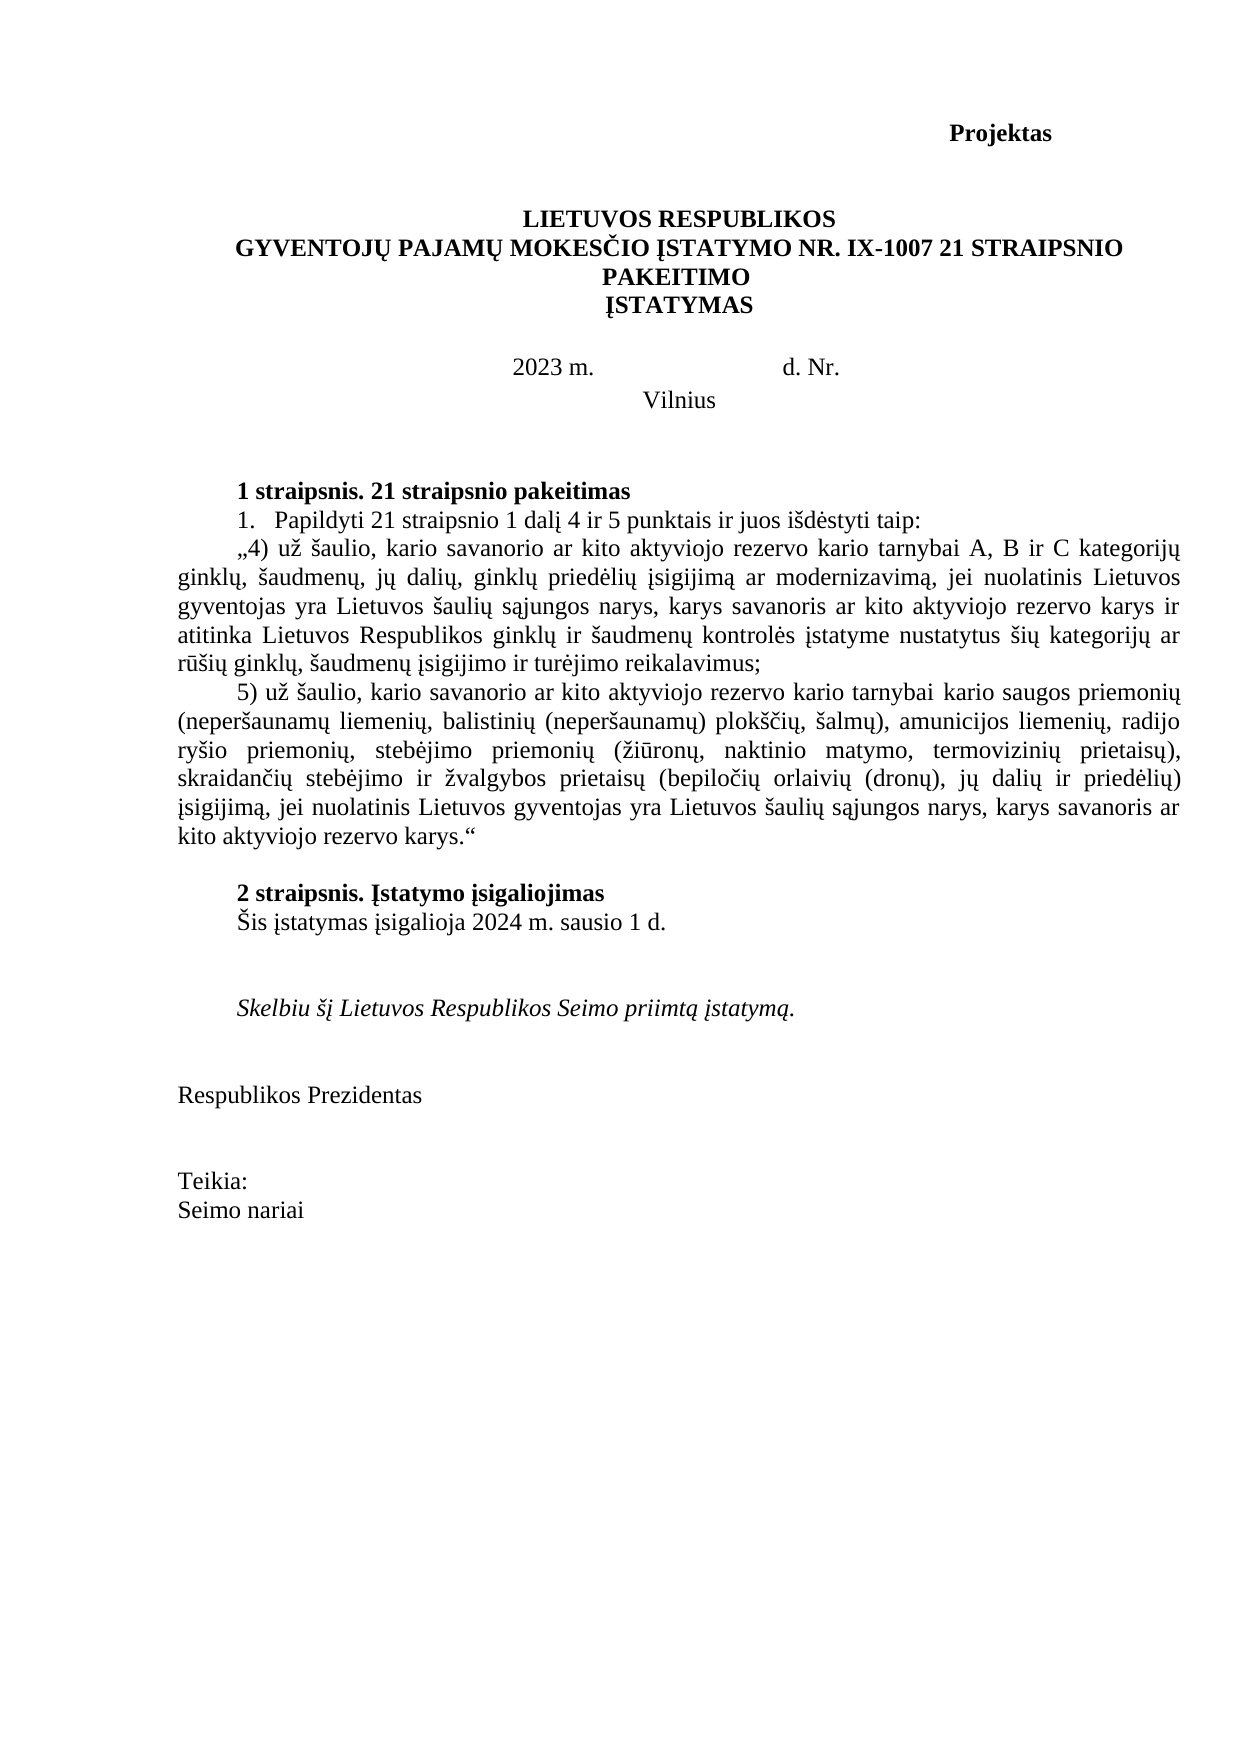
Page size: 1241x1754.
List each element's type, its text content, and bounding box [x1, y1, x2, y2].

text 2 straipsnis. Įstatymo įsigaliojimas [177, 878, 1181, 907]
text 1. Papildyti 21 straipsnio 1 dalį 4 ir 5 punktais ir juos išdėstyti taip: [237, 505, 1181, 533]
text 2023 m. d. Nr. [177, 352, 1181, 381]
text 1 straipsnis. 21 straipsnio pakeitimas [177, 476, 1181, 505]
text Vilnius [177, 385, 1181, 414]
text Teikia: [177, 1166, 1181, 1195]
text Projektas [949, 118, 1181, 147]
text Seimo nariai [177, 1195, 1181, 1223]
text 5) už šaulio, kario savanorio ar kito aktyviojo rezervo kario tarnybai kario saugos priemonių (neperšaunamų liemenių, balistinių (neperšaunamų) plokščių, šalmų), amunicijos liemenių, radijo ryšio priemonių, stebėjimo priemonių (žiūronų, naktinio matymo, termovizinių prietaisų), skraidančių stebėjimo ir žvalgybos prietaisų (bepiločių orlaivių (dronų), jų dalių ir priedėlių) įsigijimą, jei nuolatinis Lietuvos gyventojas yra Lietuvos šaulių sąjungos narys, karys savanoris ar kito aktyviojo rezervo karys.“ [177, 677, 1181, 850]
text Respublikos Prezidentas [177, 1080, 1181, 1108]
text GYVENTOJŲ PAJAMŲ MOKESČIO ĮSTATYMO NR. IX-1007 21 STRAIPSNIO PAKEITIMO [177, 233, 1181, 291]
text Skelbiu šį Lietuvos Respublikos Seimo priimtą įstatymą. [177, 993, 1157, 1022]
text Šis įstatymas įsigalioja 2024 m. sausio 1 d. [177, 907, 1181, 936]
text LIETUVOS RESPUBLIKOS [177, 204, 1181, 233]
text „4) už šaulio, kario savanorio ar kito aktyviojo rezervo kario tarnybai A, B ir C kategorijų ginklų, šaudmenų, jų dalių, ginklų priedėlių įsigijimą ar modernizavimą, jei nuolatinis Lietuvos gyventojas yra Lietuvos šaulių sąjungos narys, karys savanoris ar kito aktyviojo rezervo karys ir atitinka Lietuvos Respublikos ginklų ir šaudmenų kontrolės įstatyme nustatytus šių kategorijų ar rūšių ginklų, šaudmenų įsigijimo ir turėjimo reikalavimus; [177, 533, 1181, 677]
text ĮSTATYMAS [177, 291, 1181, 319]
